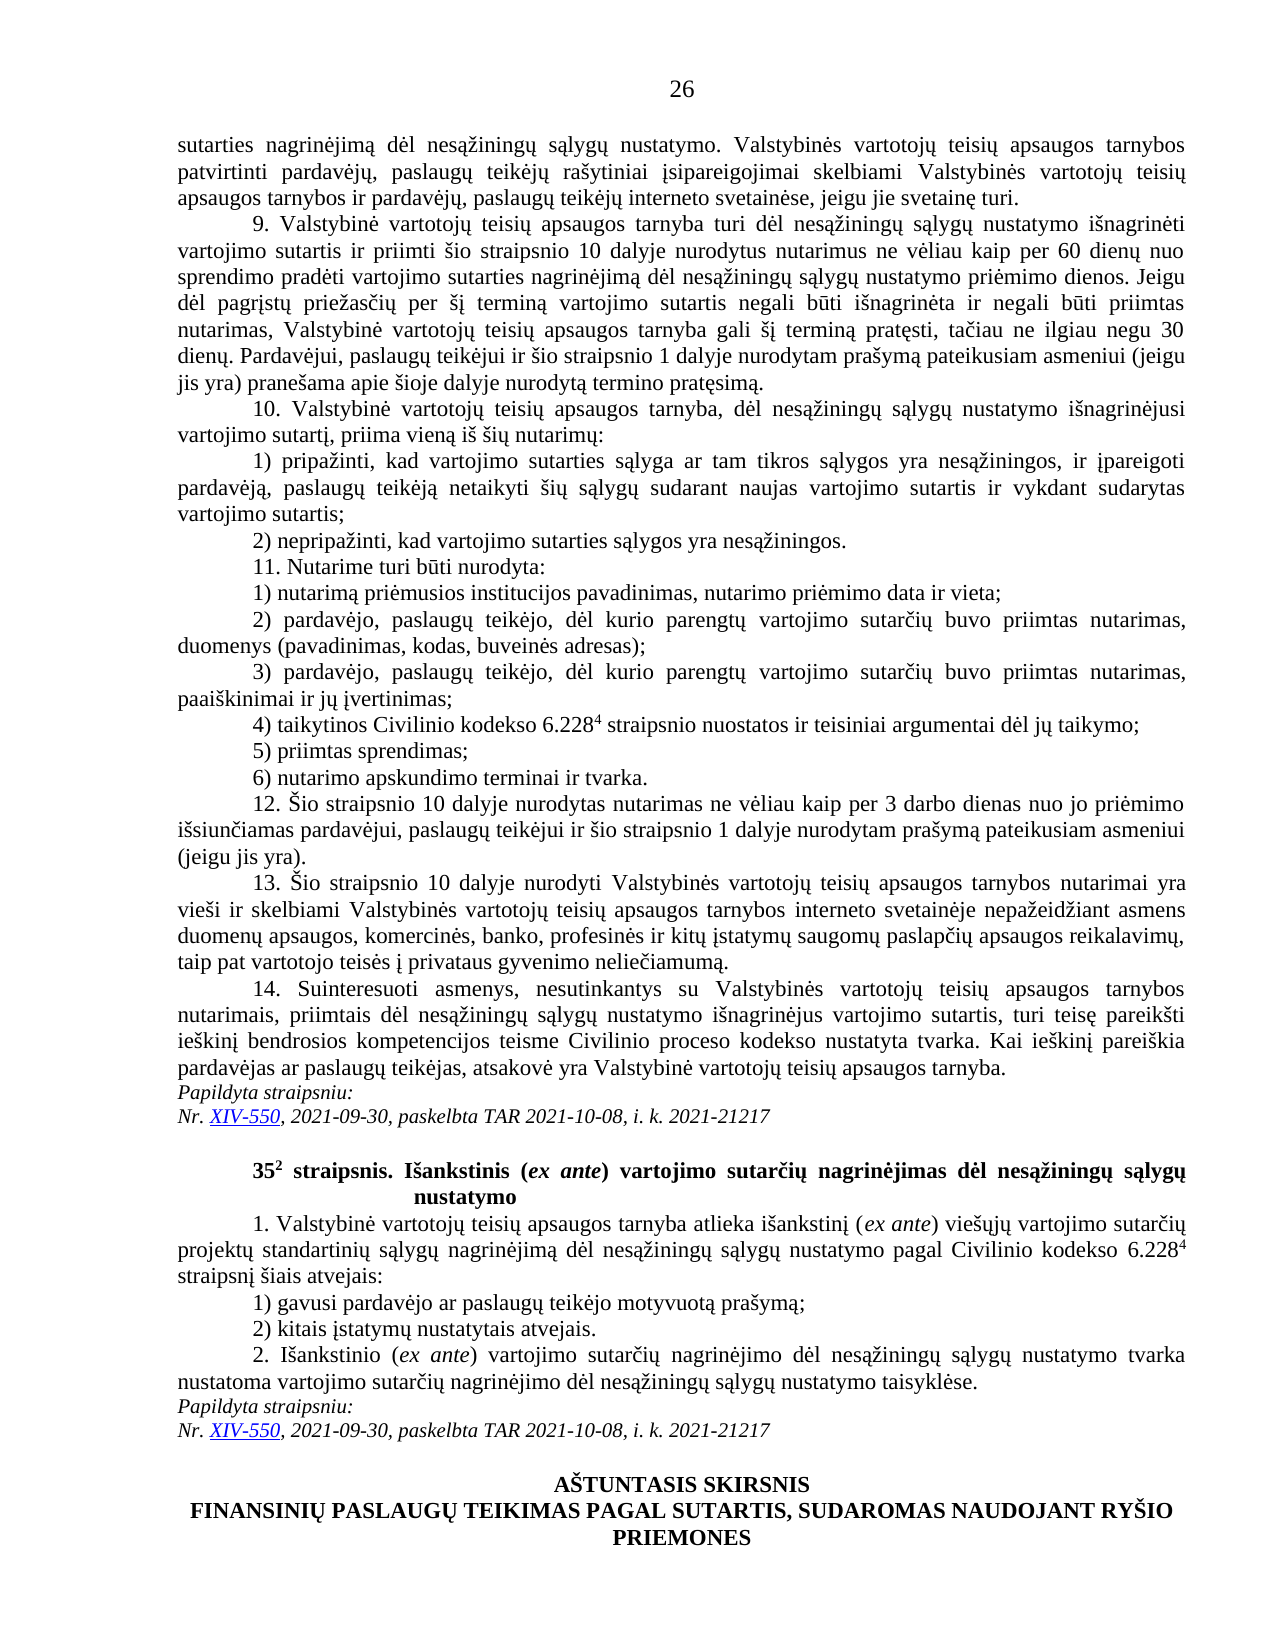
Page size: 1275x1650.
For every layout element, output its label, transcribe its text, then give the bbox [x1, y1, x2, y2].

text 1) pripažinti, kad vartojimo sutarties sąlyga ar tam tikros sąlygos yra nesąžiningos, ir įpareigoti pardavėją, paslaugų teikėją netaikyti šių sąlygų sudarant naujas vartojimo sutartis ir vykdant sudarytas vartojimo sutartis; [177, 448, 1186, 527]
text finansinių paslaugų teikimAS PAGAL SUTARTIS, SUDAROMAS NAUDOJANT RYŠIO PRIEMONES [177, 1497, 1186, 1550]
text 9. Valstybinė vartotojų teisių apsaugos tarnyba turi dėl nesąžiningų sąlygų nustatymo išnagrinėti vartojimo sutartis ir priimti šio straipsnio 10 dalyje nurodytus nutarimus ne vėliau kaip per 60 dienų nuo sprendimo pradėti vartojimo sutarties nagrinėjimą dėl nesąžiningų sąlygų nustatymo priėmimo dienos. Jeigu dėl pagrįstų priežasčių per šį terminą vartojimo sutartis negali būti išnagrinėta ir negali būti priimtas nutarimas, Valstybinė vartotojų teisių apsaugos tarnyba gali šį terminą pratęsti, tačiau ne ilgiau negu 30 dienų. Pardavėjui, paslaugų teikėjui ir šio straipsnio 1 dalyje nurodytam prašymą pateikusiam asmeniui (jeigu jis yra) pranešama apie šioje dalyje nurodytą termino pratęsimą. [177, 210, 1186, 395]
text Nr. XIV-550, 2021-09-30, paskelbta TAR 2021-10-08, i. k. 2021-21217 [177, 1418, 1186, 1442]
text Papildyta straipsniu: [177, 1080, 1186, 1104]
text 2) kitais įstatymų nustatytais atvejais. [177, 1315, 1186, 1341]
text 2. Išankstinio (ex ante) vartojimo sutarčių nagrinėjimo dėl nesąžiningų sąlygų nustatymo tvarka nustatoma vartojimo sutarčių nagrinėjimo dėl nesąžiningų sąlygų nustatymo taisyklėse. [177, 1341, 1186, 1394]
text Nr. XIV-550, 2021-09-30, paskelbta TAR 2021-10-08, i. k. 2021-21217 [177, 1104, 1186, 1128]
text AŠTUNTASIS SKIRSNIS [177, 1471, 1186, 1497]
text 5) priimtas sprendimas; [177, 737, 1186, 764]
text 1. Valstybinė vartotojų teisių apsaugos tarnyba atlieka išankstinį (ex ante) viešųjų vartojimo sutarčių projektų standartinių sąlygų nagrinėjimą dėl nesąžiningų sąlygų nustatymo pagal Civilinio kodekso 6.2284 straipsnį šiais atvejais: [177, 1210, 1186, 1289]
text 4) taikytinos Civilinio kodekso 6.2284 straipsnio nuostatos ir teisiniai argumentai dėl jų taikymo; [177, 711, 1186, 737]
text 14. Suinteresuoti asmenys, nesutinkantys su Valstybinės vartotojų teisių apsaugos tarnybos nutarimais, priimtais dėl nesąžiningų sąlygų nustatymo išnagrinėjus vartojimo sutartis, turi teisę pareikšti ieškinį bendrosios kompetencijos teisme Civilinio proceso kodekso nustatyta tvarka. Kai ieškinį pareiškia pardavėjas ar paslaugų teikėjas, atsakovė yra Valstybinė vartotojų teisių apsaugos tarnyba. [177, 975, 1186, 1080]
text 1) nutarimą priėmusios institucijos pavadinimas, nutarimo priėmimo data ir vieta; [177, 579, 1186, 606]
text 11. Nutarime turi būti nurodyta: [177, 553, 1186, 579]
text 3) pardavėjo, paslaugų teikėjo, dėl kurio parengtų vartojimo sutarčių buvo priimtas nutarimas, paaiškinimai ir jų įvertinimas; [177, 658, 1186, 711]
text Papildyta straipsniu: [177, 1394, 1186, 1418]
text 12. Šio straipsnio 10 dalyje nurodytas nutarimas ne vėliau kaip per 3 darbo dienas nuo jo priėmimo išsiunčiamas pardavėjui, paslaugų teikėjui ir šio straipsnio 1 dalyje nurodytam prašymą pateikusiam asmeniui (jeigu jis yra). [177, 790, 1186, 869]
text 2) pardavėjo, paslaugų teikėjo, dėl kurio parengtų vartojimo sutarčių buvo priimtas nutarimas, duomenys (pavadinimas, kodas, buveinės adresas); [177, 606, 1186, 658]
text sutarties nagrinėjimą dėl nesąžiningų sąlygų nustatymo. Valstybinės vartotojų teisių apsaugos tarnybos patvirtinti pardavėjų, paslaugų teikėjų rašytiniai įsipareigojimai skelbiami Valstybinės vartotojų teisių apsaugos tarnybos ir pardavėjų, paslaugų teikėjų interneto svetainėse, jeigu jie svetainę turi. [177, 131, 1186, 210]
text 13. Šio straipsnio 10 dalyje nurodyti Valstybinės vartotojų teisių apsaugos tarnybos nutarimai yra vieši ir skelbiami Valstybinės vartotojų teisių apsaugos tarnybos interneto svetainėje nepažeidžiant asmens duomenų apsaugos, komercinės, banko, profesinės ir kitų įstatymų saugomų paslapčių apsaugos reikalavimų, taip pat vartotojo teisės į privataus gyvenimo neliečiamumą. [177, 869, 1186, 975]
text 6) nutarimo apskundimo terminai ir tvarka. [177, 764, 1186, 790]
text 352 straipsnis. Išankstinis (ex ante) vartojimo sutarčių nagrinėjimas dėl nesąžiningų sąlygų nustatymo [252, 1157, 1186, 1210]
text 1) gavusi pardavėjo ar paslaugų teikėjo motyvuotą prašymą; [177, 1289, 1186, 1315]
text 2) nepripažinti, kad vartojimo sutarties sąlygos yra nesąžiningos. [177, 527, 1186, 553]
text 10. Valstybinė vartotojų teisių apsaugos tarnyba, dėl nesąžiningų sąlygų nustatymo išnagrinėjusi vartojimo sutartį, priima vieną iš šių nutarimų: [177, 395, 1186, 448]
